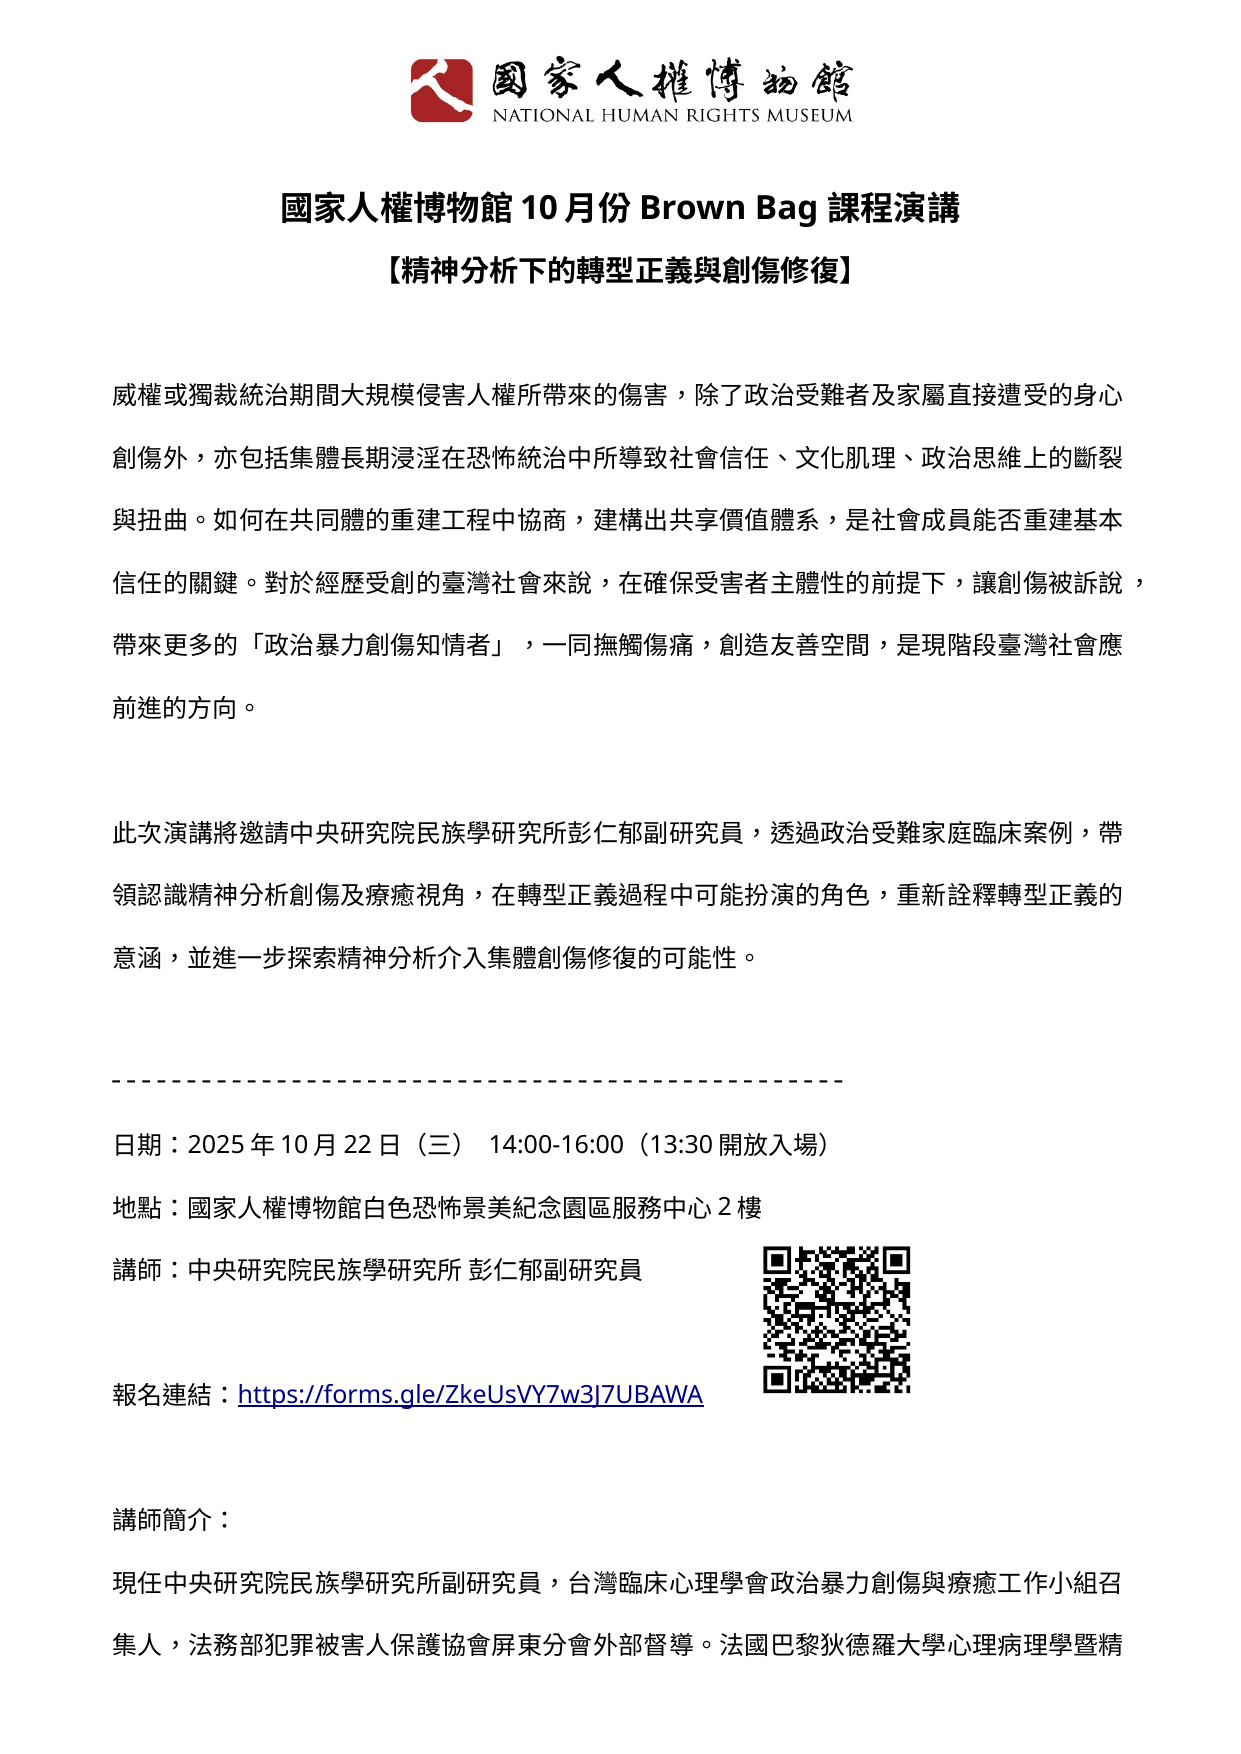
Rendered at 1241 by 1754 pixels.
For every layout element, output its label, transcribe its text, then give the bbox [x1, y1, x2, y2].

text 國家人權博物館10月份 Brown Bag 課程演講 [112, 164, 1128, 227]
text 地點：國家人權博物館白色恐怖景美紀念園區服務中心2樓 [112, 1164, 1128, 1227]
text 講師簡介： [112, 1477, 1128, 1539]
text 講師：中央研究院民族學研究所 彭仁郁副研究員 [112, 1227, 1128, 1289]
text ╴╴╴╴╴╴╴╴╴╴╴╴╴╴╴╴╴╴╴╴╴╴╴╴╴╴╴╴╴╴╴╴╴╴╴╴╴╴╴╴╴╴╴╴╴╴╴╴╴ [112, 1039, 1128, 1102]
text 報名連結：https://forms.gle/ZkeUsVY7w3J7UBAWA [112, 1352, 1128, 1414]
text 威權或獨裁統治期間大規模侵害人權所帶來的傷害，除了政治受難者及家屬直接遭受的身心創傷外，亦包括集體長期浸淫在恐怖統治中所導致社會信任、文化肌理、政治思維上的斷裂與扭曲。如何在共同體的重建工程中協商，建構出共享價值體系，是社會成員能否重建基本信任的關鍵。對於經歷受創的臺灣社會來說，在確保受害者主體性的前提下，讓創傷被訴說，帶來更多的「政治暴力創傷知情者」，一同撫觸傷痛，創造友善空間，是現階段臺灣社會應前進的方向。 [112, 352, 1128, 727]
text 現任中央研究院民族學研究所副研究員，台灣臨床心理學會政治暴力創傷與療癒工作小組召集人，法務部犯罪被害人保護協會屏東分會外部督導。法國巴黎狄德羅大學心理病理學暨精神分析學博士，亦為法國「分析空間」Espace analytique精神分析學會認證之臨床分析師。曾任台灣促進轉型正義委員會專任委員（2018–2020）及兼任委員（2020 – 2022）。 [112, 1539, 1128, 1664]
text 日期：2025年10月22日（三） 14:00-16:00（13:30開放入場） [112, 1102, 1128, 1164]
text 此次演講將邀請中央研究院民族學研究所彭仁郁副研究員，透過政治受難家庭臨床案例，帶領認識精神分析創傷及療癒視角，在轉型正義過程中可能扮演的角色，重新詮釋轉型正義的意涵，並進一步探索精神分析介入集體創傷修復的可能性。 [112, 789, 1128, 977]
text 【精神分析下的轉型正義與創傷修復】 [112, 227, 1128, 289]
